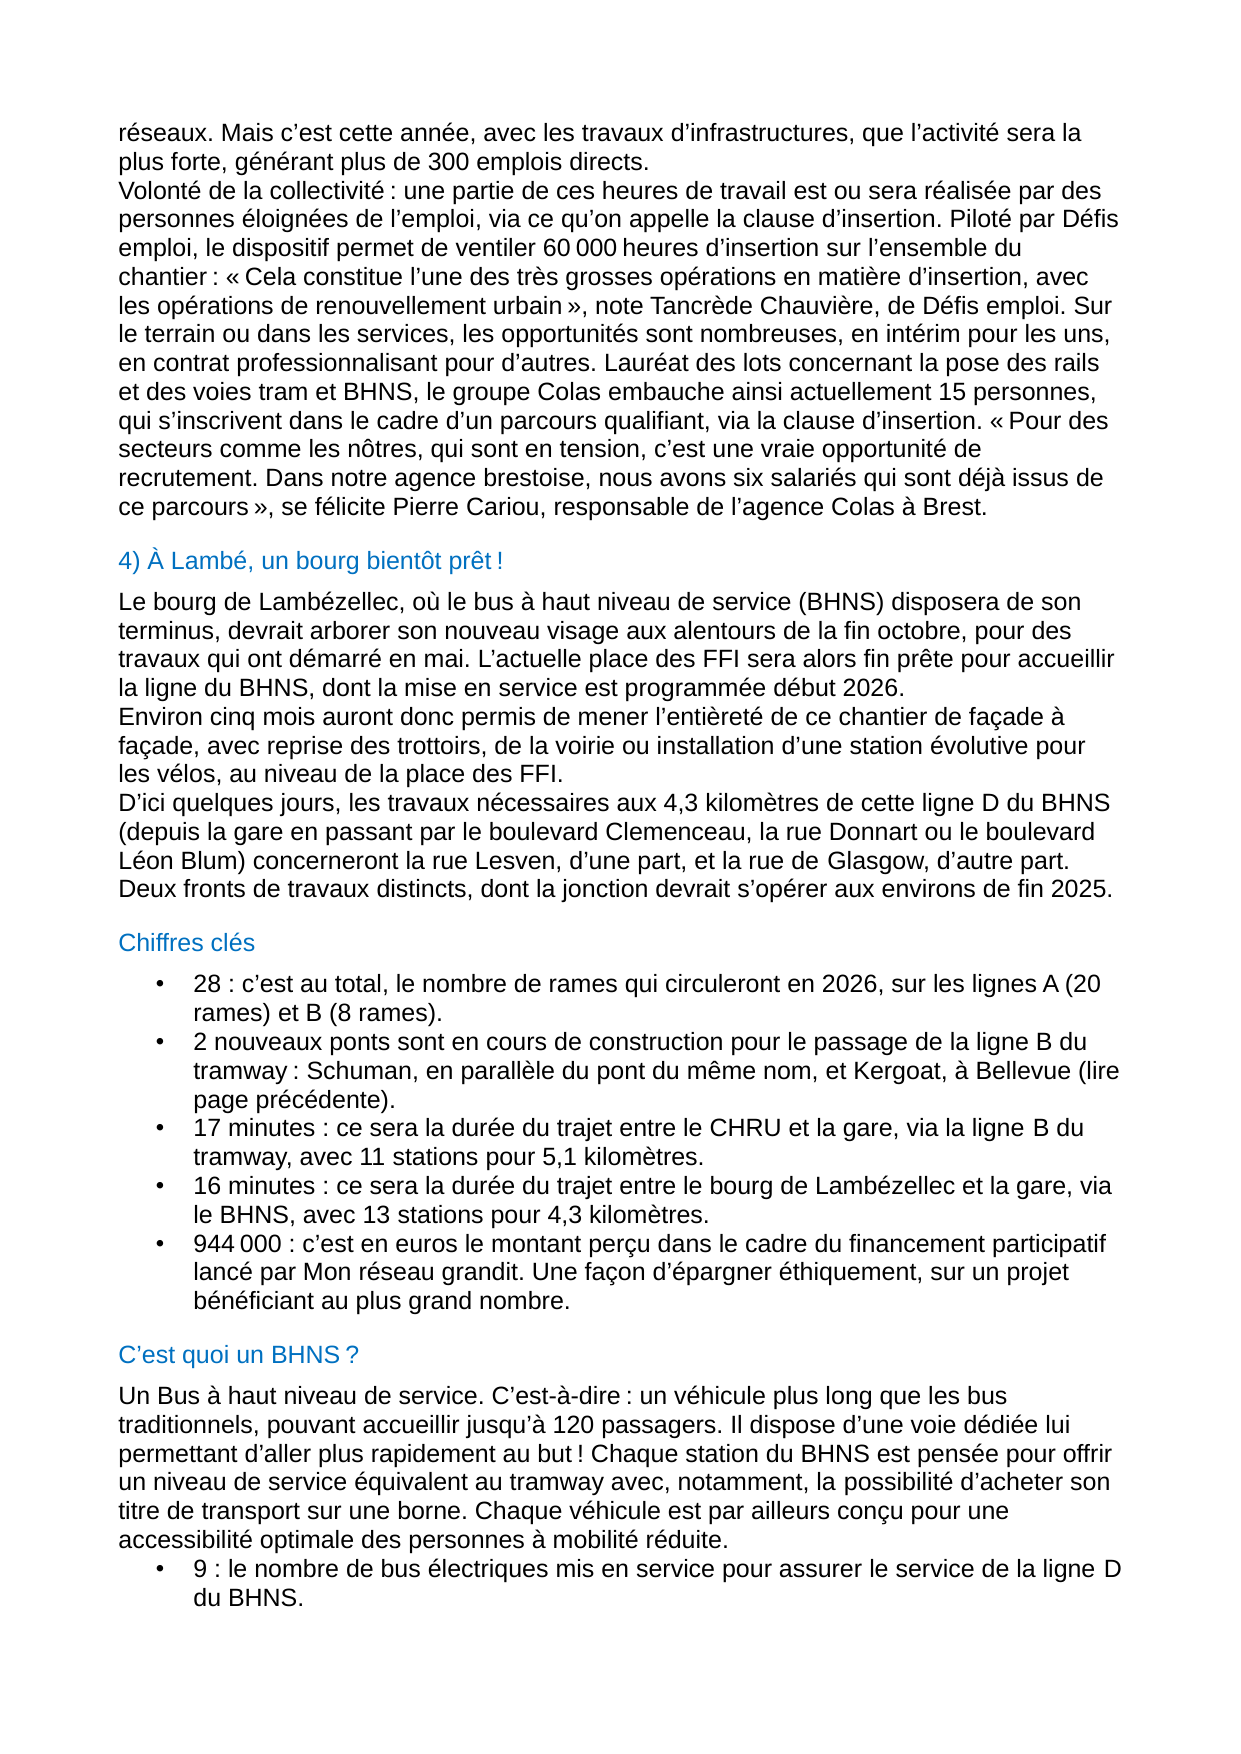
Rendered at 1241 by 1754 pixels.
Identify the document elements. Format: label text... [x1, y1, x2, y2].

list 16 minutes : ce sera la durée du trajet entre le bourg de Lambézellec et la gare, via le BHNS, avec 13 stations pour 4,3 kilomètres. [156, 1171, 1122, 1228]
list 9 : le nombre de bus électriques mis en service pour assurer le service de la ligne D du BHNS. [156, 1554, 1122, 1611]
subtitle Chiffres clés [118, 928, 1122, 957]
list 944 000 : c’est en euros le montant perçu dans le cadre du financement participatif lancé par Mon réseau grandit. Une façon d’épargner éthiquement, sur un projet bénéficiant au plus grand nombre. [156, 1228, 1122, 1315]
list 2 nouveaux ponts sont en cours de construction pour le passage de la ligne B du tramway : Schuman, en parallèle du pont du même nom, et Kergoat, à Bellevue (lire page précédente). [156, 1027, 1122, 1113]
text Environ cinq mois auront donc permis de mener l’entièreté de ce chantier de façade à façade, avec reprise des trottoirs, de la voirie ou installation d’une station évolutive pour les vélos, au niveau de la place des FFI. [118, 702, 1122, 788]
text Le bourg de Lambézellec, où le bus à haut niveau de service (BHNS) disposera de son terminus, devrait arborer son nouveau visage aux alentours de la fin octobre, pour des travaux qui ont démarré en mai. L’actuelle place des FFI sera alors fin prête pour accueillir la ligne du BHNS, dont la mise en service est programmée début 2026. [118, 587, 1122, 702]
text Un Bus à haut niveau de service. C’est-à-dire : un véhicule plus long que les bus traditionnels, pouvant accueillir jusqu’à 120 passagers. Il dispose d’une voie dédiée lui permettant d’aller plus rapidement au but ! Chaque station du BHNS est pensée pour offrir un niveau de service équivalent au tramway avec, notamment, la possibilité d’acheter son titre de transport sur une borne. Chaque véhicule est par ailleurs conçu pour une accessibilité optimale des personnes à mobilité réduite. [118, 1381, 1122, 1554]
text Volonté de la collectivité : une partie de ces heures de travail est ou sera réalisée par des personnes éloignées de l’emploi, via ce qu’on appelle la clause d’insertion. Piloté par Défis emploi, le dispositif permet de ventiler 60 000 heures d’insertion sur l’ensemble du chantier : « Cela constitue l’une des très grosses opérations en matière d’insertion, avec les opérations de renouvellement urbain », note Tancrède Chauvière, de Défis emploi. Sur le terrain ou dans les services, les opportunités sont nombreuses, en intérim pour les uns, en contrat professionnalisant pour d’autres. Lauréat des lots concernant la pose des rails et des voies tram et BHNS, le groupe Colas embauche ainsi actuellement 15 personnes, qui s’inscrivent dans le cadre d’un parcours qualifiant, via la clause d’insertion. « Pour des secteurs comme les nôtres, qui sont en tension, c’est une vraie opportunité de recrutement. Dans notre agence brestoise, nous avons six salariés qui sont déjà issus de ce parcours », se félicite Pierre Cariou, responsable de l’agence Colas à Brest. [118, 176, 1123, 521]
subtitle 4) À Lambé, un bourg bientôt prêt ! [118, 546, 1122, 574]
text réseaux. Mais c’est cette année, avec les travaux d’infrastructures, que l’activité sera la plus forte, générant plus de 300 emplois directs. [118, 118, 1122, 176]
subtitle C’est quoi un BHNS ? [118, 1340, 1122, 1369]
list 17 minutes : ce sera la durée du trajet entre le CHRU et la gare, via la ligne B du tramway, avec 11 stations pour 5,1 kilomètres. [156, 1113, 1122, 1171]
list 28 : c’est au total, le nombre de rames qui circuleront en 2026, sur les lignes A (20 rames) et B (8 rames). [156, 969, 1122, 1027]
text D’ici quelques jours, les travaux nécessaires aux 4,3 kilomètres de cette ligne D du BHNS (depuis la gare en passant par le boulevard Clemenceau, la rue Donnart ou le boulevard Léon Blum) concerneront la rue Lesven, d’une part, et la rue de ­Glasgow, d’autre part. Deux fronts de travaux distincts, dont la jonction devrait s’opérer aux environs de fin 2025. [118, 788, 1122, 903]
